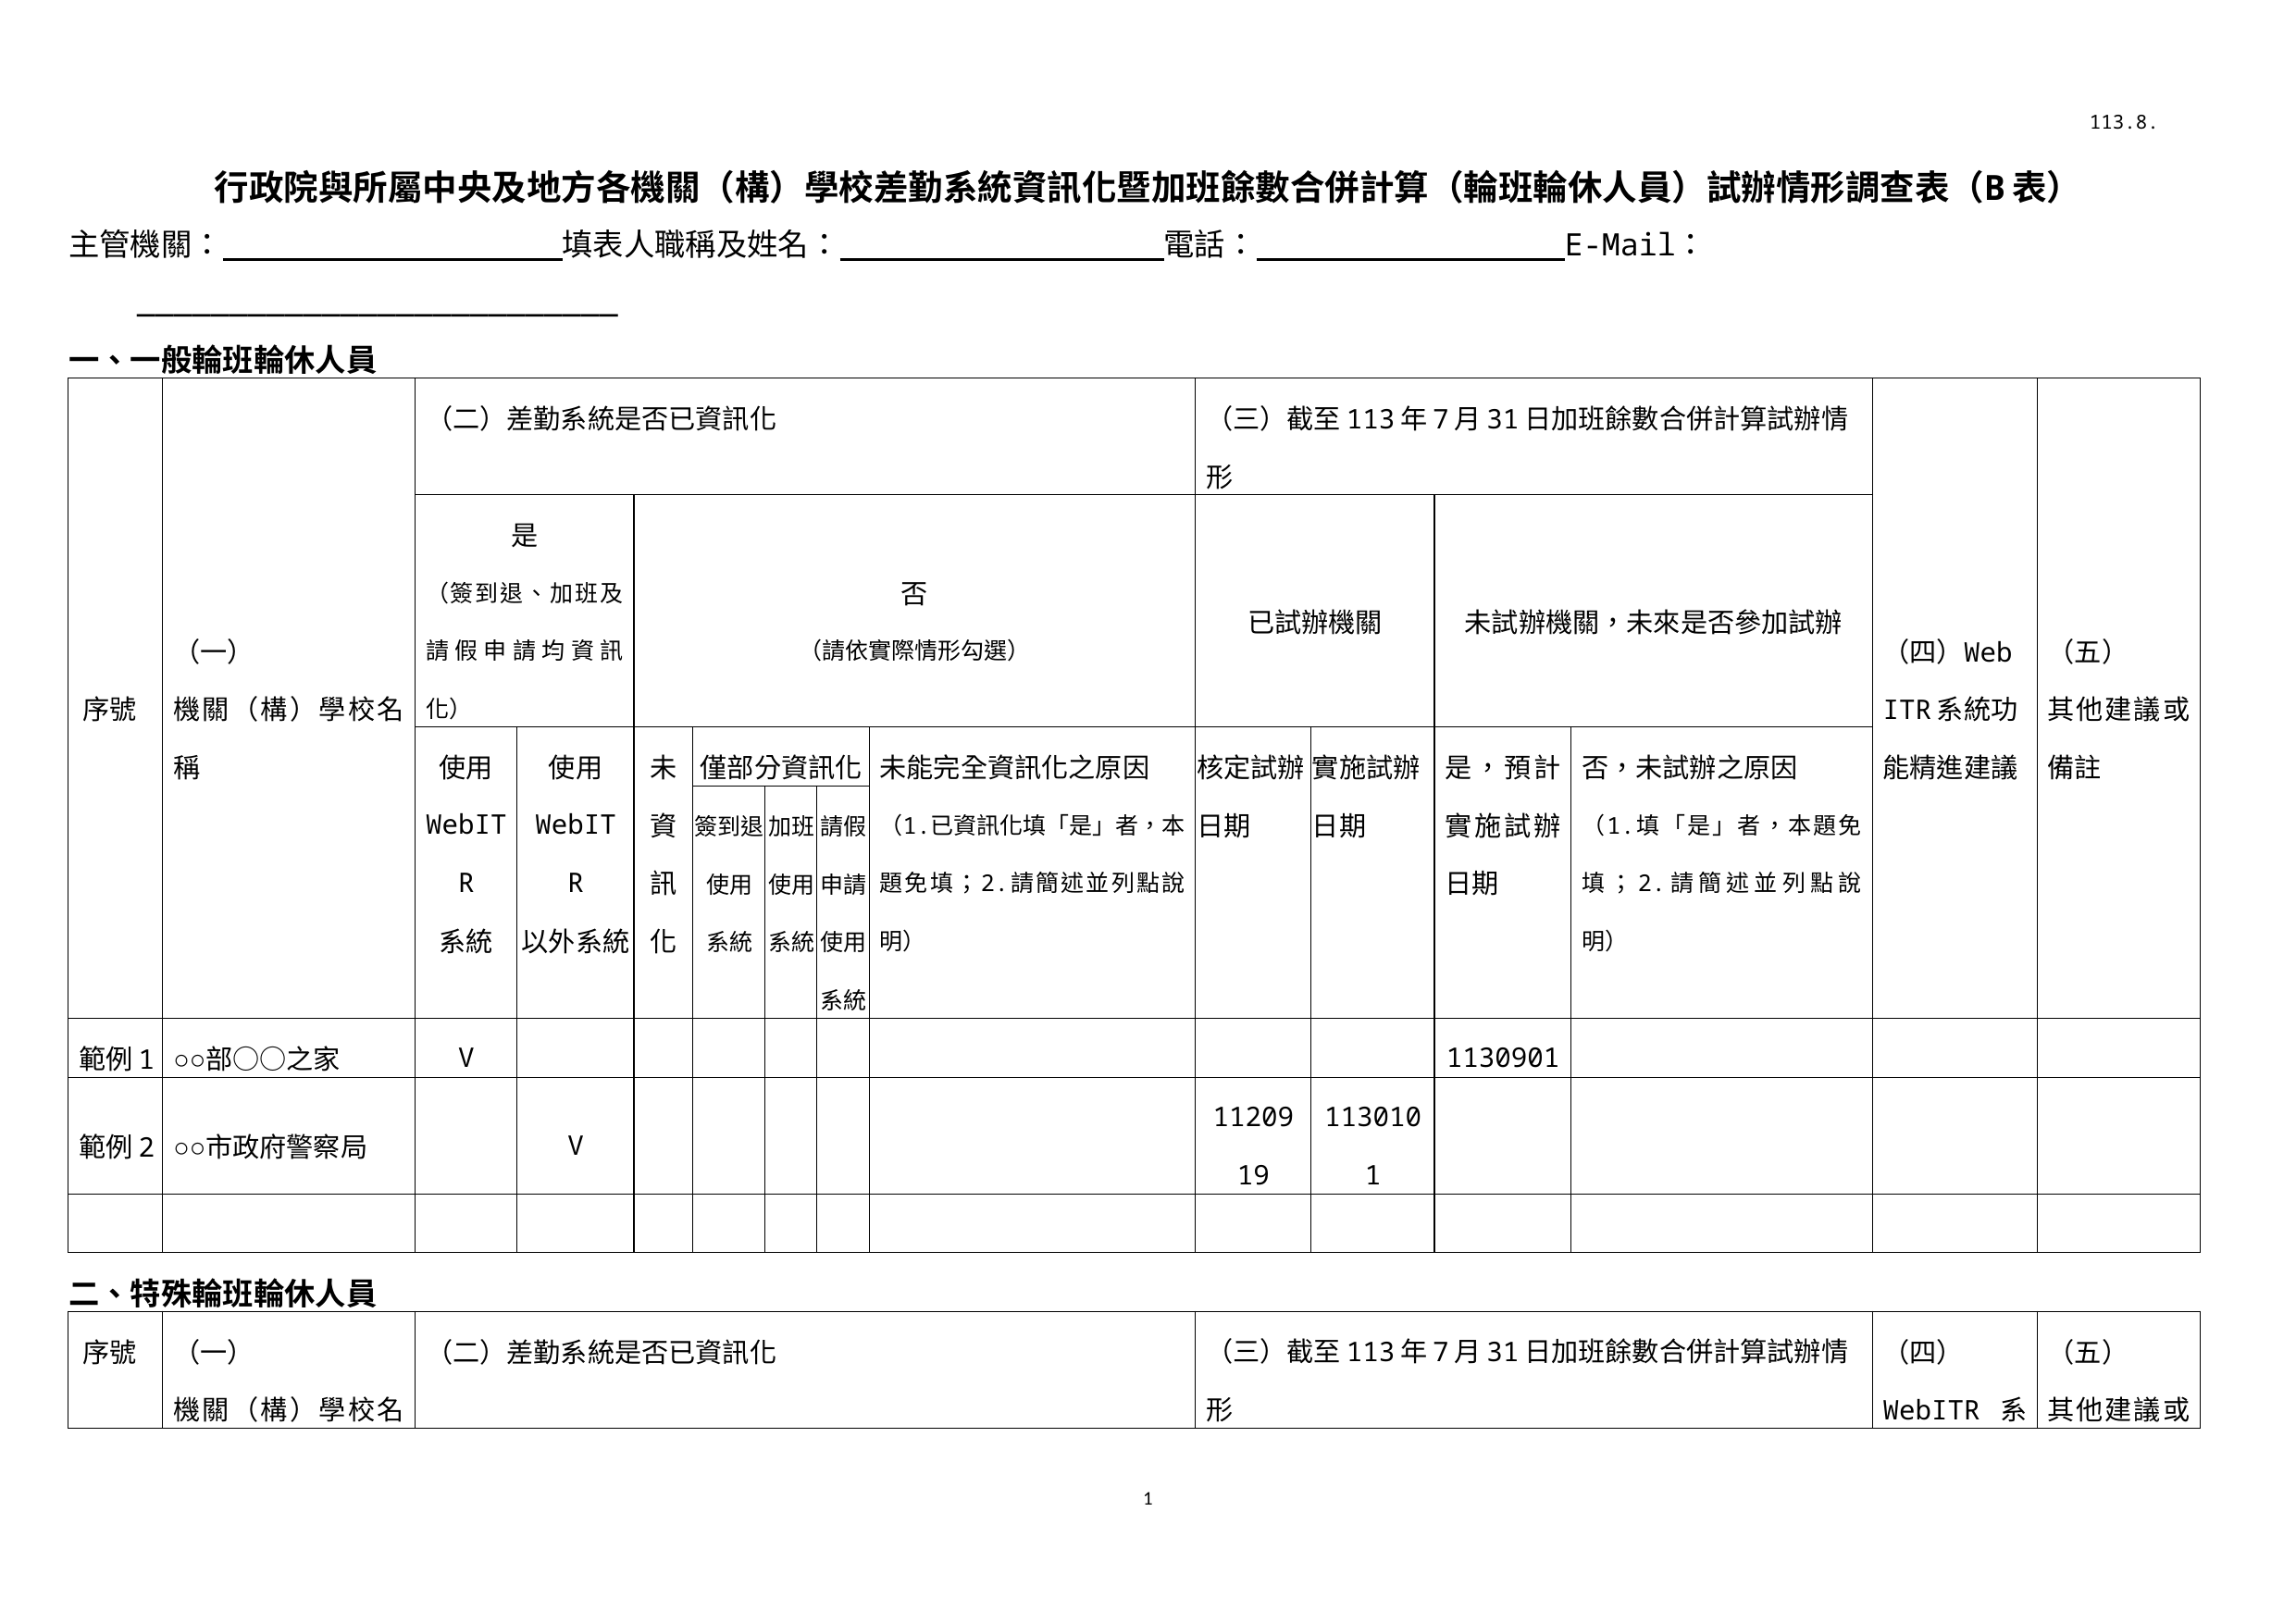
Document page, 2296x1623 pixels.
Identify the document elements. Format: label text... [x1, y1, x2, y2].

table_header 序號 [68, 1312, 162, 1428]
table_cell 1120919 [1196, 1078, 1310, 1193]
table_cell [2038, 1078, 2200, 1193]
table_cell [68, 1195, 162, 1252]
table_cell 未試辦機關，未來是否參加試辦 [1435, 495, 1872, 726]
table_cell [416, 1078, 516, 1193]
table_header （一） 機關（構）學校名 [163, 1312, 415, 1428]
table_cell [1196, 1019, 1310, 1076]
table_cell 是 （簽到退、加班及請假申請均資訊化） [416, 495, 633, 726]
table_cell [635, 1019, 692, 1076]
table_cell [765, 1019, 816, 1076]
table_cell [693, 1019, 764, 1076]
table_cell [163, 1195, 415, 1252]
text 一、一般輪班輪休人員 [68, 320, 2159, 378]
table_header （五） 其他建議或備註 [2038, 378, 2200, 1018]
table_cell [1873, 1019, 2037, 1076]
table_cell [1435, 1078, 1570, 1193]
table_cell [1873, 1078, 2037, 1193]
table_header （四）WebITR系統功能精進建議 [1873, 378, 2037, 1018]
table_cell 請假申請使用系統 [817, 787, 869, 1018]
table_cell [635, 1195, 692, 1252]
table_cell [817, 1195, 869, 1252]
table_header （三）截至113年7月31日加班餘數合併計算試辦情形 [1196, 378, 1872, 494]
table_cell [1873, 1195, 2037, 1252]
table_cell 未資訊化 [635, 727, 692, 1018]
table_cell [1311, 1019, 1433, 1076]
table_cell [870, 1078, 1195, 1193]
table_cell 否，未試辦之原因 （1.填「是」者，本題免填；2.請簡述並列點說明） [1571, 727, 1872, 1018]
table_cell [817, 1019, 869, 1076]
table_cell ○○部○○之家 [163, 1019, 415, 1076]
table_cell [416, 1195, 516, 1252]
table_cell [693, 1195, 764, 1252]
table_cell V [517, 1078, 633, 1193]
table_cell [1571, 1078, 1872, 1193]
table_cell [1571, 1195, 1872, 1252]
text 主管機關： 填表人職稱及姓名： 電話： E-Mail：__________________________ [68, 204, 2159, 320]
table_cell [517, 1195, 633, 1252]
table_cell ○○市政府警察局 [163, 1078, 415, 1193]
table_cell 範例1 [68, 1019, 162, 1076]
table_header （五） 其他建議或 [2038, 1312, 2200, 1428]
table_cell [870, 1195, 1195, 1252]
table_cell 1130901 [1435, 1019, 1570, 1076]
table_cell [635, 1078, 692, 1193]
table_cell [2038, 1195, 2200, 1252]
table_cell 核定試辦日期 [1196, 727, 1310, 1018]
table_cell [2038, 1019, 2200, 1076]
table_cell [1435, 1195, 1570, 1252]
table_header （二）差勤系統是否已資訊化 [416, 1312, 1195, 1428]
text 二、特殊輪班輪休人員 [68, 1253, 2159, 1311]
table_cell 是，預計實施試辦日期 [1435, 727, 1570, 1018]
table_header （三）截至113年7月31日加班餘數合併計算試辦情形 [1196, 1312, 1872, 1428]
table_header （一） 機關（構）學校名稱 [163, 378, 415, 1018]
text 行政院與所屬中央及地方各機關（構）學校差勤系統資訊化暨加班餘數合併計算（輪班輪休人員）試辦情形調查表（B表） [137, 146, 2159, 204]
table_cell 範例2 [68, 1078, 162, 1193]
table_cell 僅部分資訊化 [693, 727, 869, 786]
table_cell [765, 1195, 816, 1252]
table_header （二）差勤系統是否已資訊化 [416, 378, 1195, 494]
table_cell 1130101 [1311, 1078, 1433, 1193]
table_cell [870, 1019, 1195, 1076]
table_header 序號 [68, 378, 162, 1018]
table_cell [1311, 1195, 1433, 1252]
table_cell 加班使用系統 [765, 787, 816, 1018]
table_cell 簽到退使用 系統 [693, 787, 764, 1018]
table_cell V [416, 1019, 516, 1076]
table_cell 使用WebITR 以外系統 [517, 727, 633, 1018]
table_cell [517, 1019, 633, 1076]
table_cell [1571, 1019, 1872, 1076]
table_cell 否 （請依實際情形勾選） [635, 495, 1195, 726]
table_cell 已試辦機關 [1196, 495, 1433, 726]
table_cell 實施試辦日期 [1311, 727, 1433, 1018]
table_cell 使用WebITR 系統 [416, 727, 516, 1018]
table_header （四） WebITR系 [1873, 1312, 2037, 1428]
table_cell 未能完全資訊化之原因 （1.已資訊化填「是」者，本題免填；2.請簡述並列點說明） [870, 727, 1195, 1018]
table_cell [765, 1078, 816, 1193]
table_cell [817, 1078, 869, 1193]
table_cell [1196, 1195, 1310, 1252]
table_cell [693, 1078, 764, 1193]
